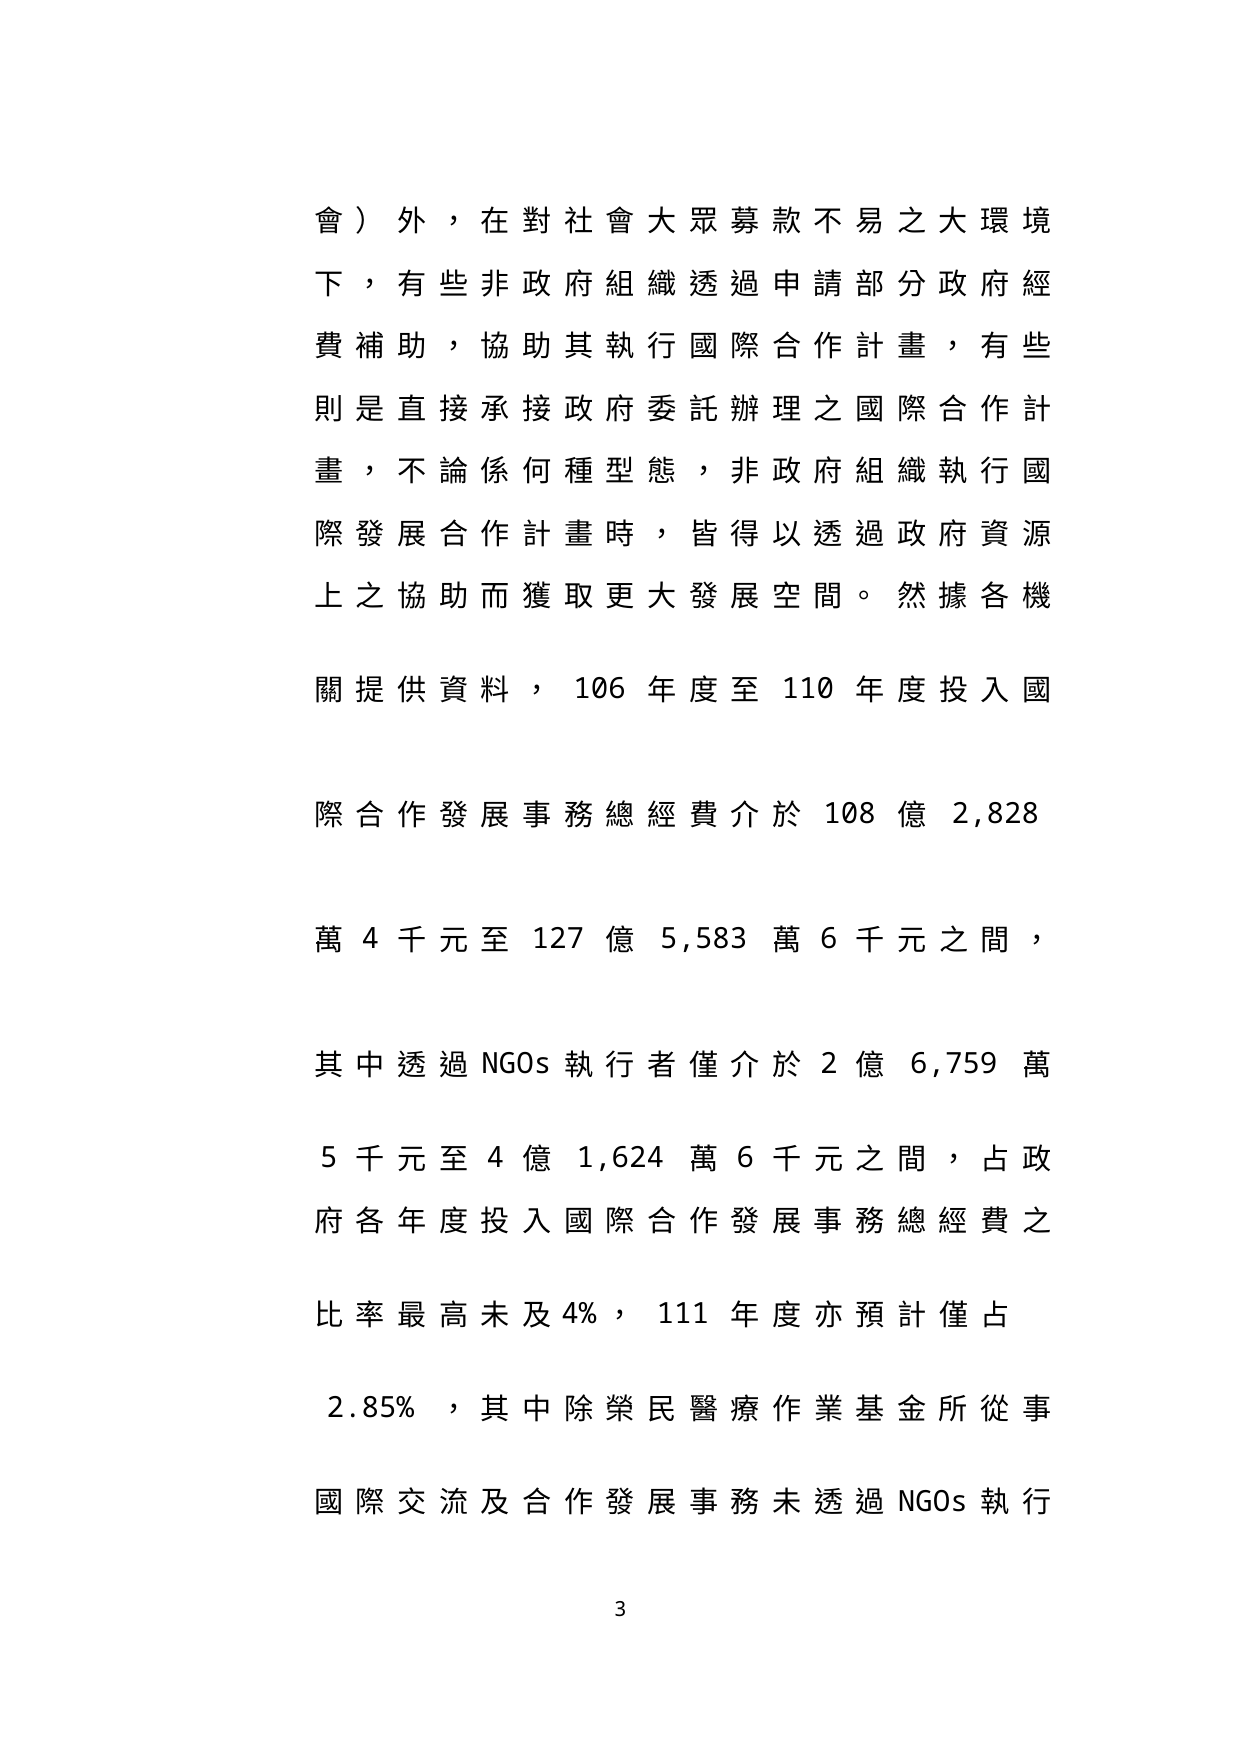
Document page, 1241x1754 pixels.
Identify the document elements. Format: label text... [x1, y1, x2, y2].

text 除了募款能力卓越、財源充裕，或專責國際發展之半官方機構（如：慈濟、國合會）外，在對社會大眾募款不易之大環境下，有些非政府組織透過申請部分政府經費補助，協助其執行國際合作計畫，有些則是直接承接政府委託辦理之國際合作計畫，不論係何種型態，非政府組織執行國際發展合作計畫時，皆得以透過政府資源上之協助而獲取更大發展空間。然據各機關提供資料，106年度至110年度投入國際合作發展事務總經費介於108億2,828萬4千元至127億5,583萬6千元之間，其中透過NGOs執行者僅介於2億6,759萬5千元至4億1,624萬6千元之間，占政府各年度投入國際合作發展事務總經費之比率最高未及4%，111年度亦預計僅占2.85%，其中除榮民醫療作業基金所從事國際交流及合作發展事務未透過NGOs執行外，餘各機關以經濟部國貿局為配合政府經貿政策，補助NGOs與國外重要工商組織建立合作關係，促進國際經貿產業合作與經貿交流，並協助國內業者推廣國際貿易，以深化雙邊經貿交流及產業合作之占比最高（達100%或95%以上）；至外交部投入國際合作發展事務總經費雖為各機關之首，然係以透過國合會執行對邦交國之援助計畫及參與國際組織計畫為主，極少透過國內NGOs執行，爰占比最低，僅介於0.67%至2.67%之間（詳表3-1-1），相較於美日韓等各國，以107年度為例，日本外務省透過NGOs執行國際合作發展計畫之比率為70%、韓國為近90%，而美國雙邊ODA總數中，約71億美金係透過補助或委辦由公民社會組織(Aid to and through CSOs)執行發展計畫，其中約85%由美國註冊之公民社會組織執行，我國透過NGOs執行國際合作發展計畫之經費比率相對偏低。 [271, 177, 1058, 1552]
